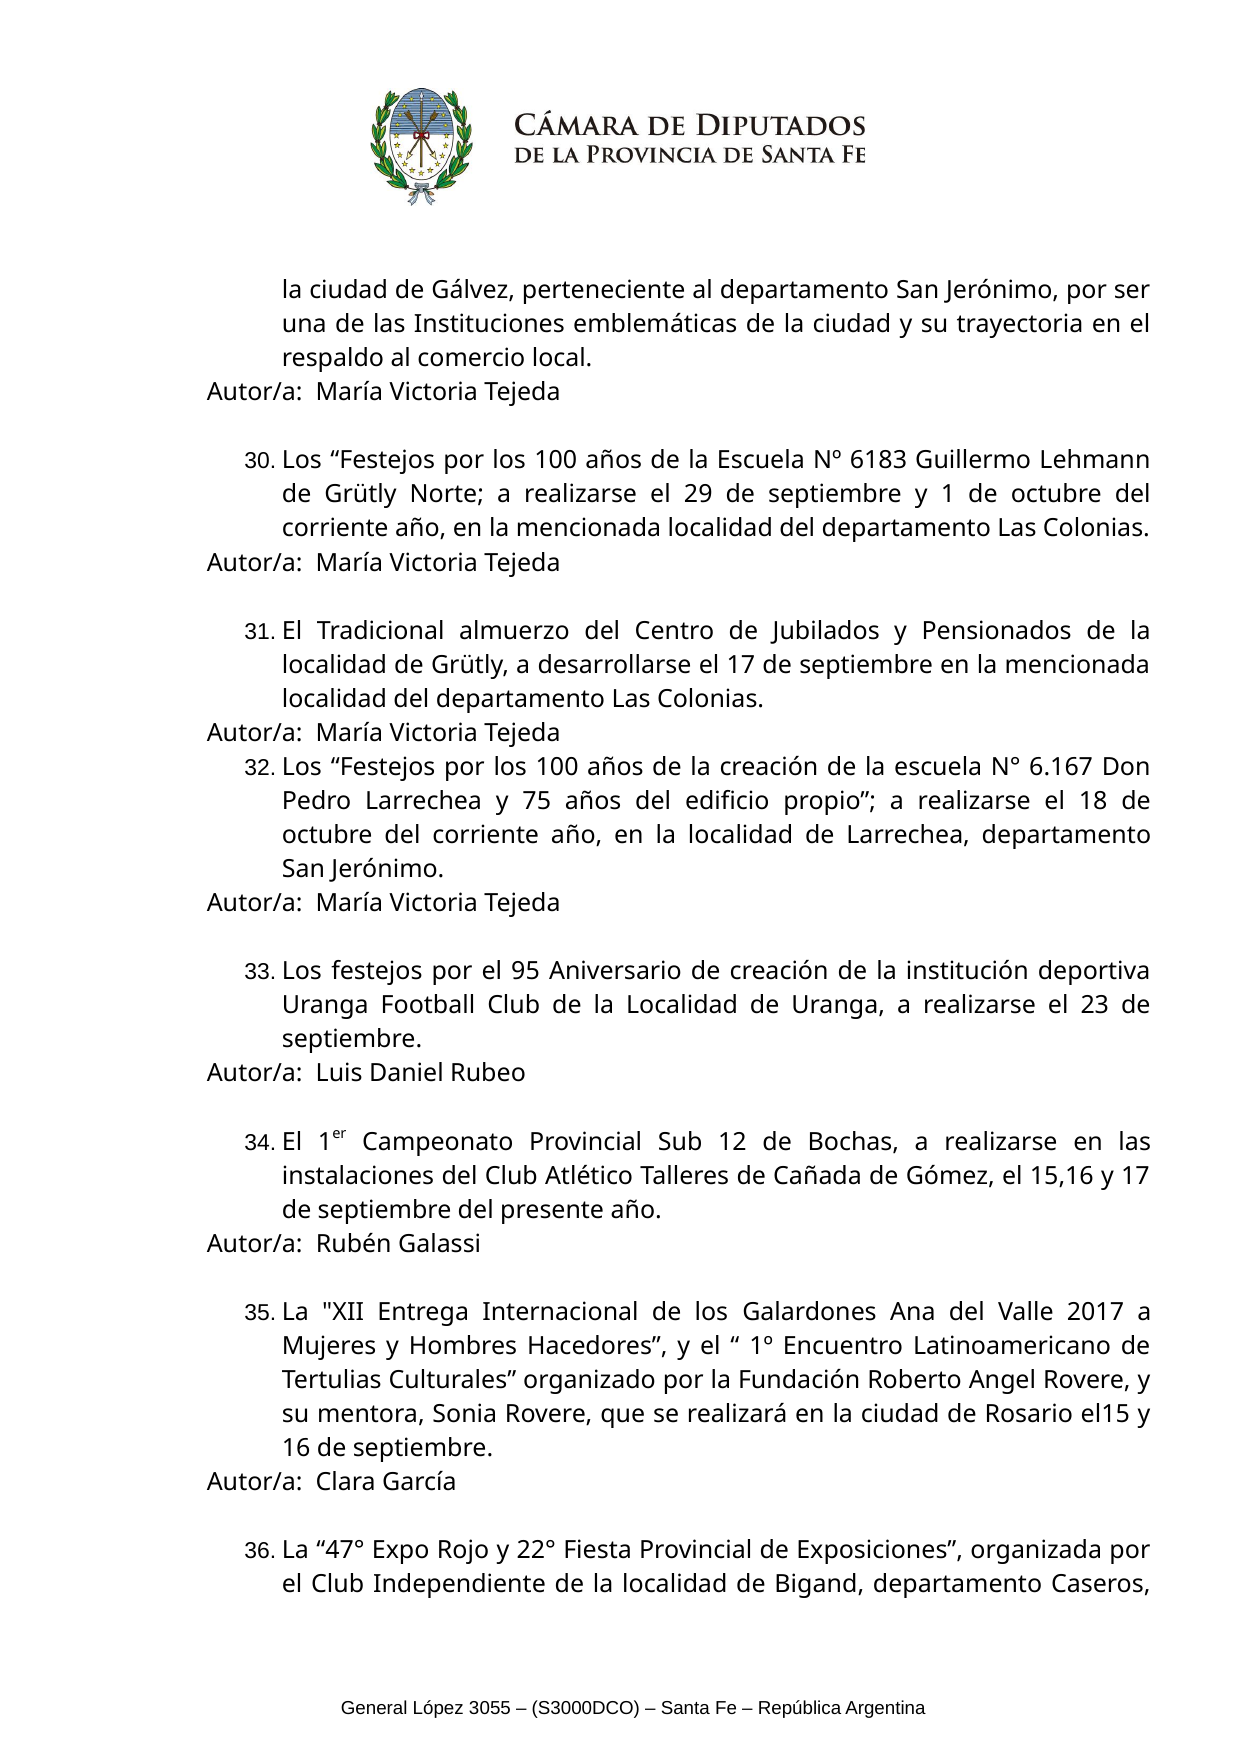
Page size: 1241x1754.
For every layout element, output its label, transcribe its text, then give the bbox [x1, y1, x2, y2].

text Autor/a: María Victoria Tejeda [207, 714, 1152, 748]
text Autor/a: María Victoria Tejeda [207, 544, 1152, 578]
text Autor/a: Clara García [207, 1464, 1152, 1498]
list La "XII Entrega Internacional de los Galardones Ana del Valle 2017 a Mujeres y Hombres Hacedores”, y el “ 1º Encuentro Latinoamericano de Tertulias Culturales” organizado por la Fundación Roberto Angel Rovere, y su mentora, Sonia Rovere, que se realizará en la ciudad de Rosario el15 y 16 de septiembre. [244, 1293, 1152, 1464]
list la ciudad de Gálvez, perteneciente al departamento San Jerónimo, por ser una de las Instituciones emblemáticas de la ciudad y su trayectoria en el respaldo al comercio local. [244, 272, 1152, 374]
text Autor/a: María Victoria Tejeda [207, 885, 1152, 919]
list La “47° Expo Rojo y 22° Fiesta Provincial de Exposiciones”, organizada por el Club Independiente de la localidad de Bigand, departamento Caseros, [244, 1532, 1152, 1600]
list El Tradicional almuerzo del Centro de Jubilados y Pensionados de la localidad de Grütly, a desarrollarse el 17 de septiembre en la mencionada localidad del departamento Las Colonias. [244, 612, 1152, 714]
list El 1er Campeonato Provincial Sub 12 de Bochas, a realizarse en las instalaciones del Club Atlético Talleres de Cañada de Gómez, el 15,16 y 17 de septiembre del presente año. [244, 1123, 1152, 1225]
list Los “Festejos por los 100 años de la creación de la escuela N° 6.167 Don Pedro Larrechea y 75 años del edificio propio”; a realizarse el 18 de octubre del corriente año, en la localidad de Larrechea, departamento San Jerónimo. [244, 748, 1152, 885]
text Autor/a: Rubén Galassi [207, 1225, 1152, 1259]
list Los festejos por el 95 Aniversario de creación de la institución deportiva Uranga Football Club de la Localidad de Uranga, a realizarse el 23 de septiembre. [244, 953, 1152, 1055]
picture [370, 88, 866, 210]
list Los “Festejos por los 100 años de la Escuela Nº 6183 Guillermo Lehmann de Grütly Norte; a realizarse el 29 de septiembre y 1 de octubre del corriente año, en la mencionada localidad del departamento Las Colonias. [244, 442, 1152, 544]
text Autor/a: María Victoria Tejeda [207, 374, 1152, 408]
text Autor/a: Luis Daniel Rubeo [207, 1055, 1152, 1089]
